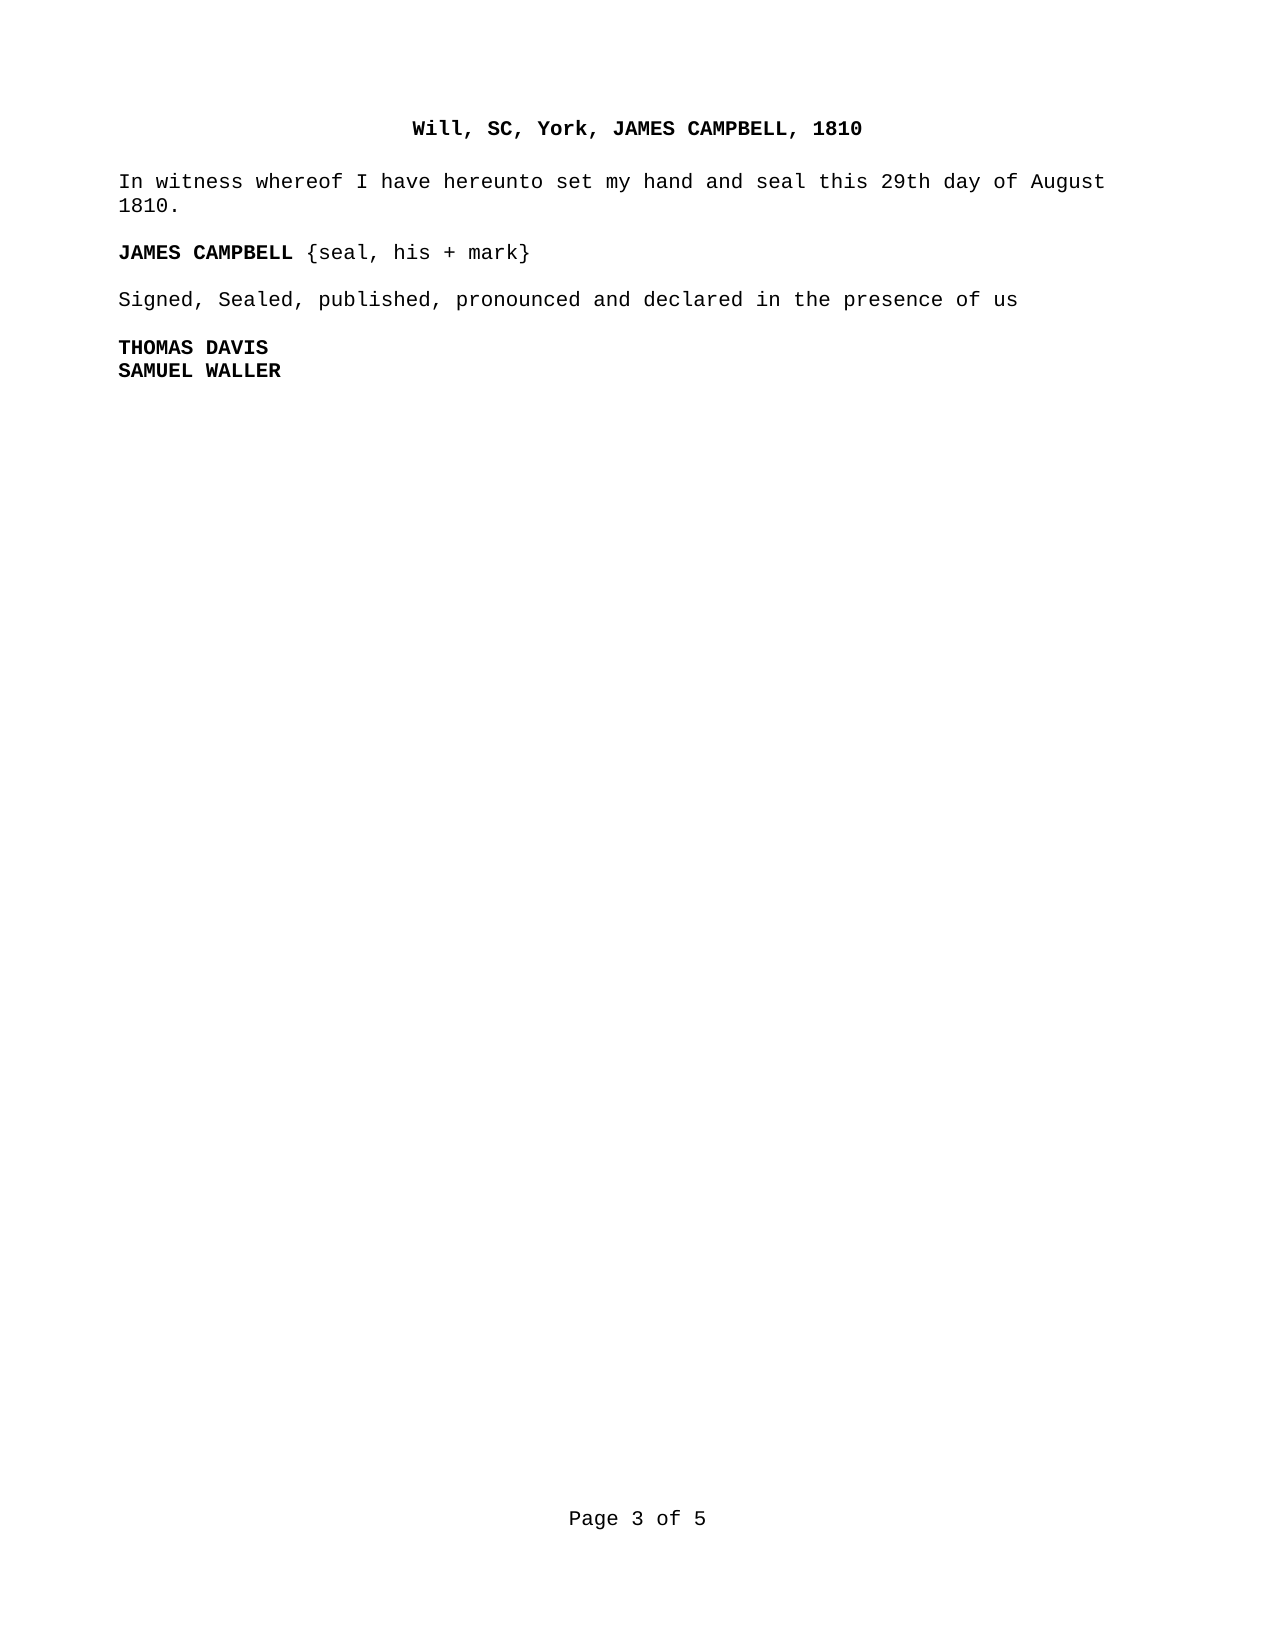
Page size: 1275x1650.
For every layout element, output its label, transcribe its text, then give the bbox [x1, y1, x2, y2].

text James CAMPBELL {seal, his + mark} [118, 242, 1157, 266]
text In witness whereof I have hereunto set my hand and seal this 29th day of August 1810. [118, 171, 1157, 218]
text Samuel Waller [118, 360, 1157, 384]
text Signed, Sealed, published, pronounced and declared in the presence of us [118, 289, 1157, 313]
text Thomas Davis [118, 337, 1157, 360]
